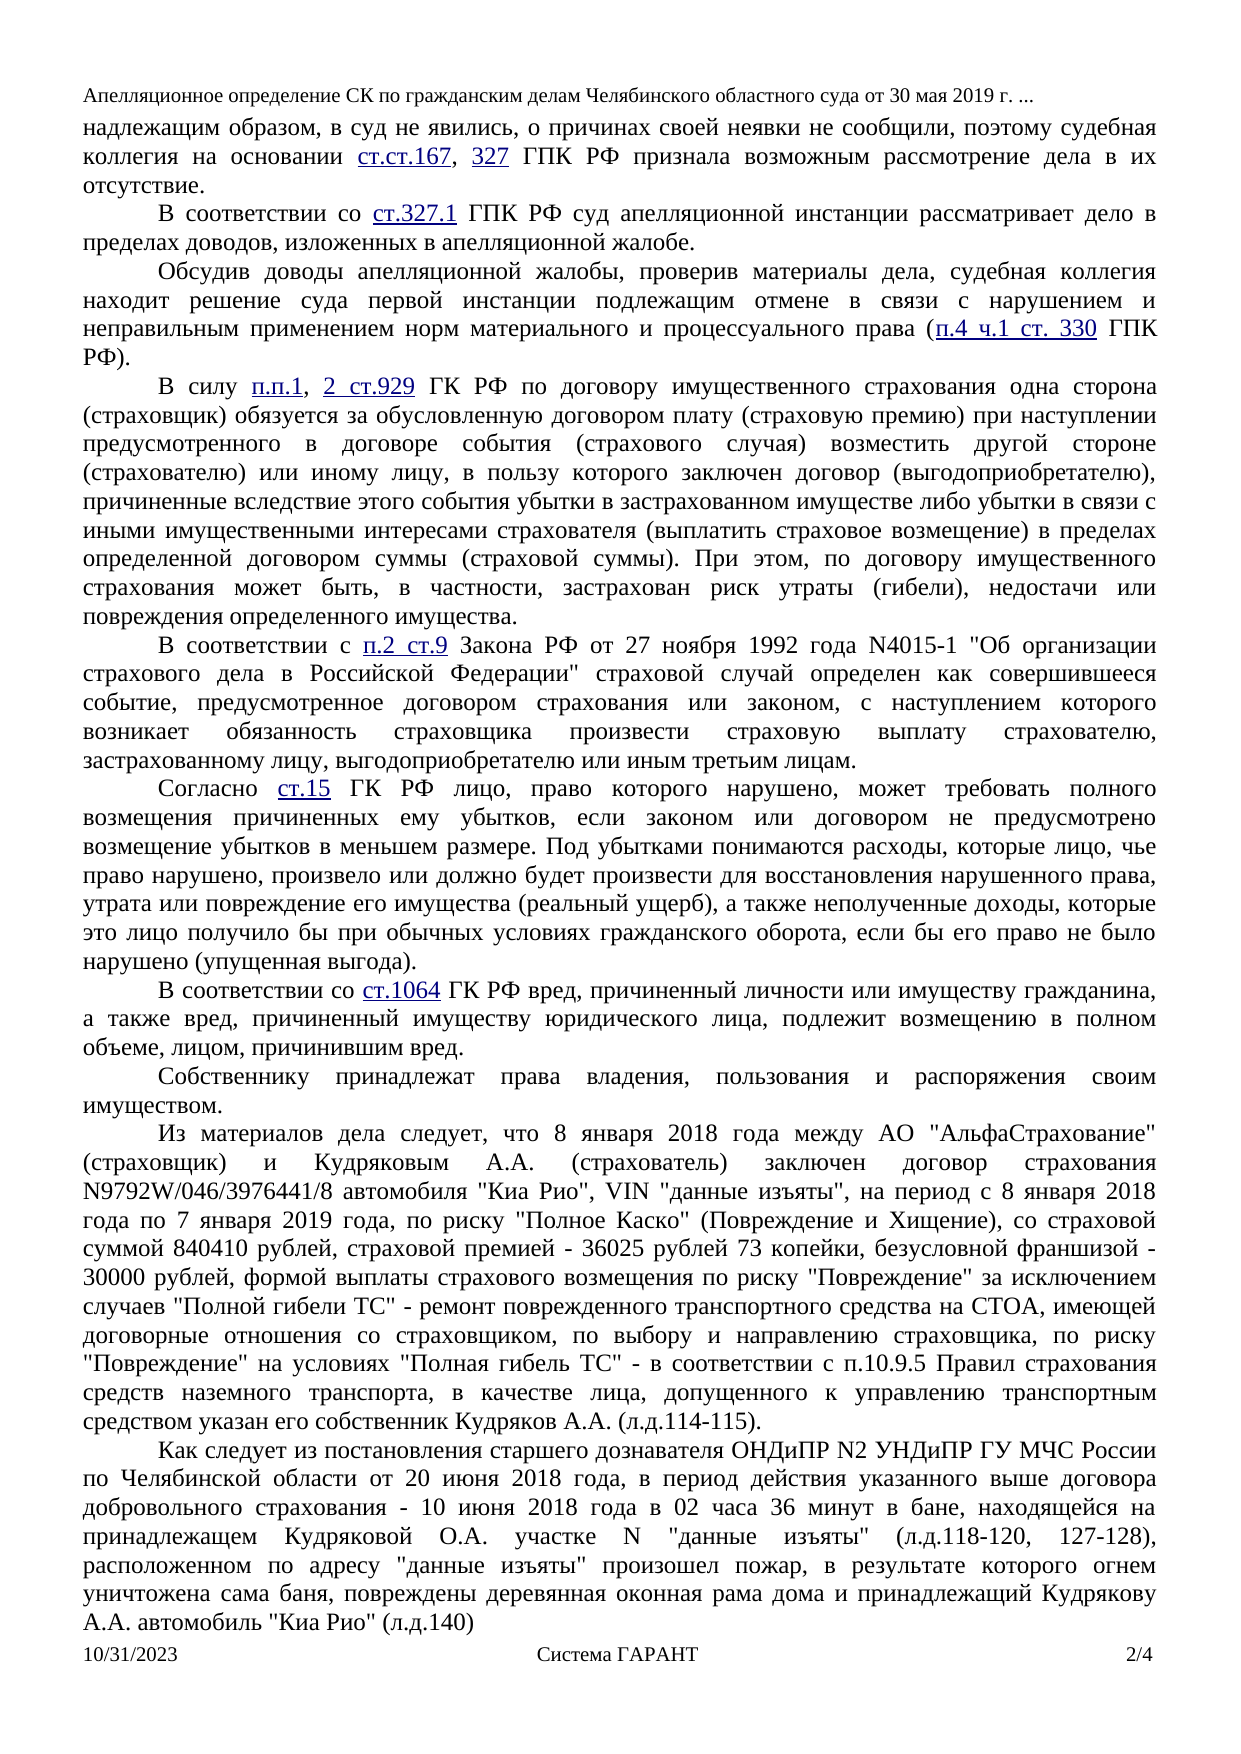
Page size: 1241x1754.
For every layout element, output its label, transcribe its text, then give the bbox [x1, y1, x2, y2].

text надлежащим образом, в суд не явились, о причинах своей неявки не сообщили, поэтому судебная коллегия на основании ст.ст.167, 327 ГПК РФ признала возможным рассмотрение дела в их отсутствие. [83, 112, 1157, 198]
text Как следует из постановления старшего дознавателя ОНДиПР N2 УНДиПР ГУ МЧС России по Челябинской области от 20 июня 2018 года, в период действия указанного выше договора добровольного страхования - 10 июня 2018 года в 02 часа 36 минут в бане, находящейся на принадлежащем Кудряковой О.А. участке N "данные изъяты" (л.д.118-120, 127-128), расположенном по адресу "данные изъяты" произошел пожар, в результате которого огнем уничтожена сама баня, повреждены деревянная оконная рама дома и принадлежащий Кудрякову А.А. автомобиль "Киа Рио" (л.д.140) [83, 1435, 1157, 1636]
text В соответствии со ст.327.1 ГПК РФ суд апелляционной инстанции рассматривает дело в пределах доводов, изложенных в апелляционной жалобе. [83, 198, 1157, 256]
text В соответствии со ст.1064 ГК РФ вред, причиненный личности или имуществу гражданина, а также вред, причиненный имуществу юридического лица, подлежит возмещению в полном объеме, лицом, причинившим вред. [83, 975, 1157, 1061]
text Обсудив доводы апелляционной жалобы, проверив материалы дела, судебная коллегия находит решение суда первой инстанции подлежащим отмене в связи с нарушением и неправильным применением норм материального и процессуального права (п.4 ч.1 ст. 330 ГПК РФ). [83, 256, 1157, 371]
text Собственнику принадлежат права владения, пользования и распоряжения своим имуществом. [83, 1061, 1157, 1118]
text В силу п.п.1, 2 ст.929 ГК РФ по договору имущественного страхования одна сторона (страховщик) обязуется за обусловленную договором плату (страховую премию) при наступлении предусмотренного в договоре события (страхового случая) возместить другой стороне (страхователю) или иному лицу, в пользу которого заключен договор (выгодоприобретателю), причиненные вследствие этого события убытки в застрахованном имуществе либо убытки в связи с иными имущественными интересами страхователя (выплатить страховое возмещение) в пределах определенной договором суммы (страховой суммы). При этом, по договору имущественного страхования может быть, в частности, застрахован риск утраты (гибели), недостачи или повреждения определенного имущества. [83, 371, 1157, 630]
text Согласно ст.15 ГК РФ лицо, право которого нарушено, может требовать полного возмещения причиненных ему убытков, если законом или договором не предусмотрено возмещение убытков в меньшем размере. Под убытками понимаются расходы, которые лицо, чье право нарушено, произвело или должно будет произвести для восстановления нарушенного права, утрата или повреждение его имущества (реальный ущерб), а также неполученные доходы, которые это лицо получило бы при обычных условиях гражданского оборота, если бы его право не было нарушено (упущенная выгода). [83, 773, 1157, 975]
text В соответствии с п.2 ст.9 Закона РФ от 27 ноября 1992 года N4015-1 "Об организации страхового дела в Российской Федерации" страховой случай определен как совершившееся событие, предусмотренное договором страхования или законом, с наступлением которого возникает обязанность страховщика произвести страховую выплату страхователю, застрахованному лицу, выгодоприобретателю или иным третьим лицам. [83, 630, 1157, 773]
text Из материалов дела следует, что 8 января 2018 года между АО "АльфаСтрахование" (страховщик) и Кудряковым А.А. (страхователь) заключен договор страхования N9792W/046/3976441/8 автомобиля "Киа Рио", VIN "данные изъяты", на период с 8 января 2018 года по 7 января 2019 года, по риску "Полное Каско" (Повреждение и Хищение), со страховой суммой 840410 рублей, страховой премией - 36025 рублей 73 копейки, безусловной франшизой - 30000 рублей, формой выплаты страхового возмещения по риску "Повреждение" за исключением случаев "Полной гибели ТС" - ремонт поврежденного транспортного средства на СТОА, имеющей договорные отношения со страховщиком, по выбору и направлению страховщика, по риску "Повреждение" на условиях "Полная гибель ТС" - в соответствии с п.10.9.5 Правил страхования средств наземного транспорта, в качестве лица, допущенного к управлению транспортным средством указан его собственник Кудряков А.А. (л.д.114-115). [83, 1118, 1157, 1435]
